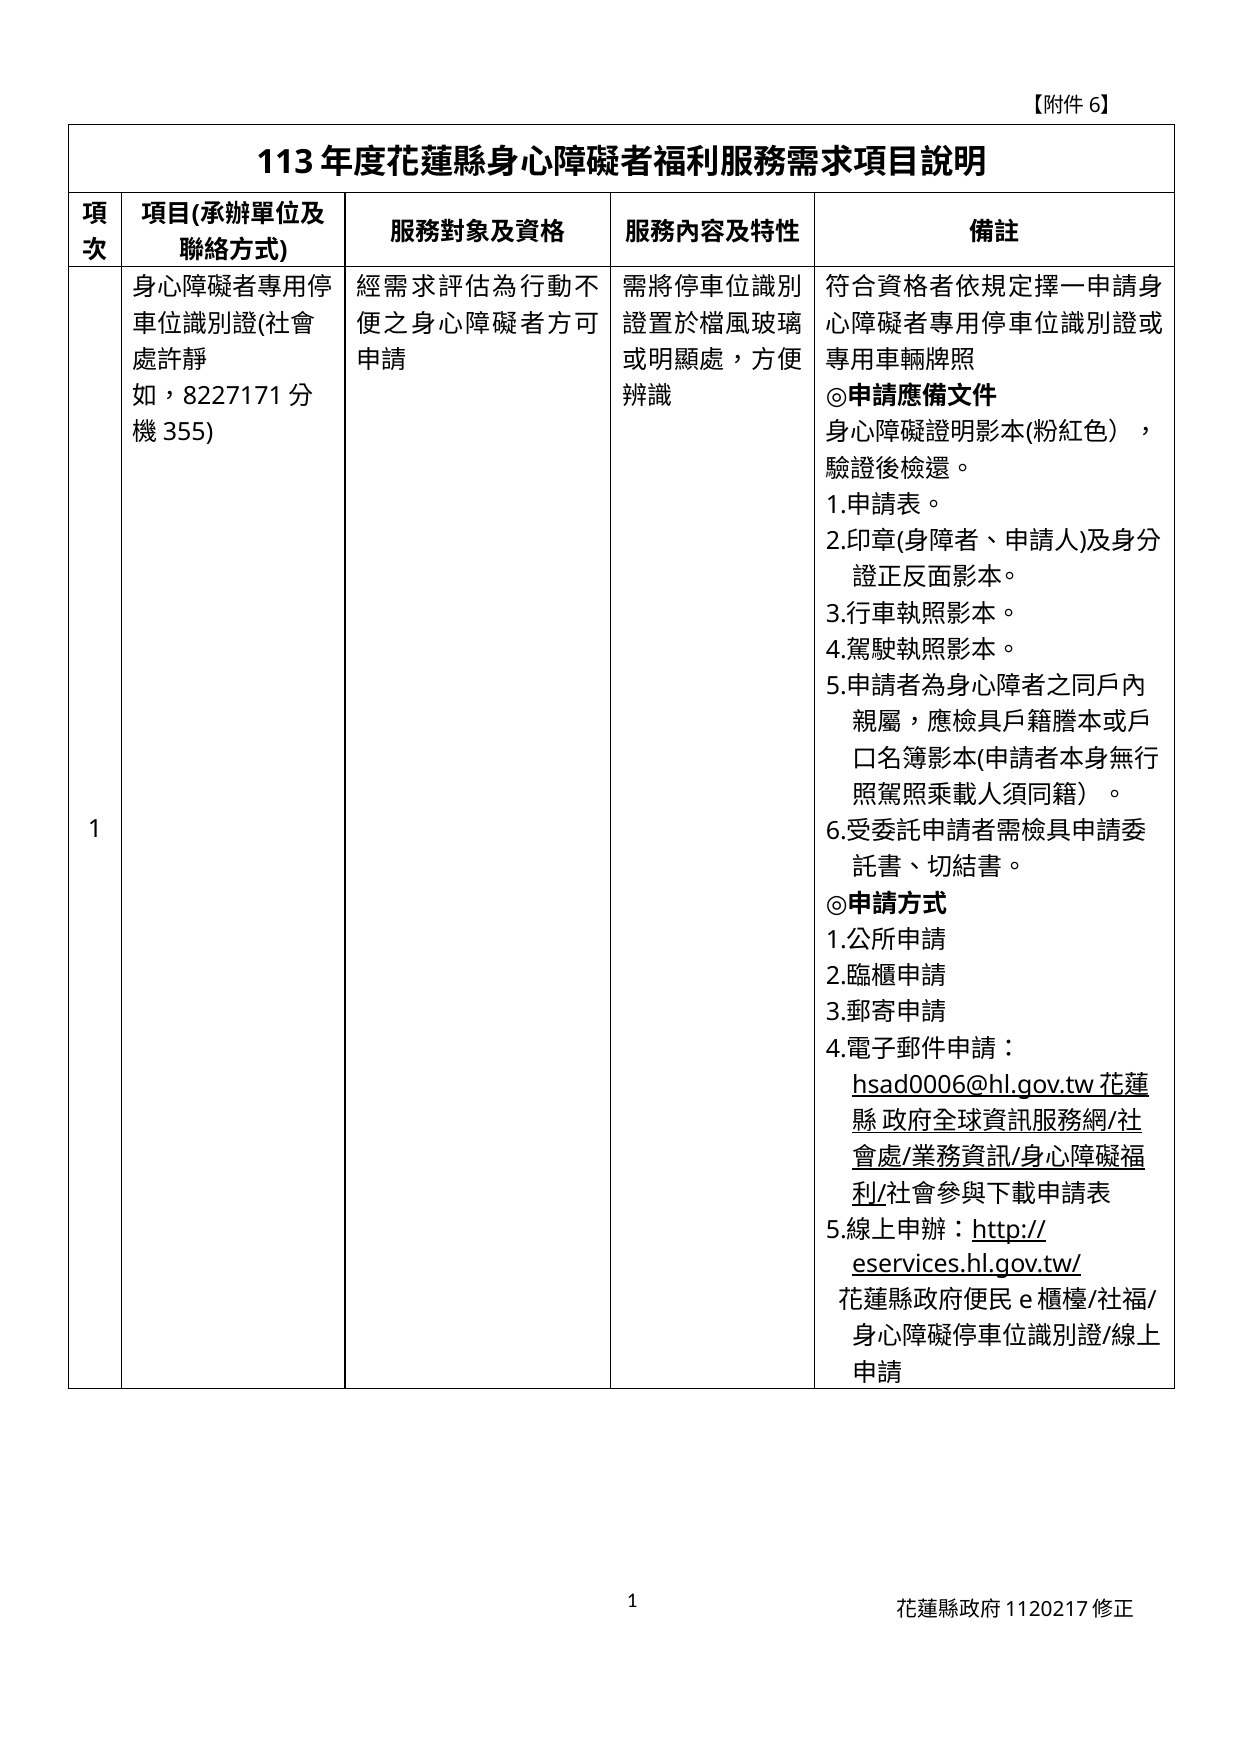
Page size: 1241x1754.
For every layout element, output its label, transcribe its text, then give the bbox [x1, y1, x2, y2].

table_cell 項目(承辦單位及 聯絡方式) [122, 193, 344, 266]
table_cell 需將停車位識別證置於檔風玻璃或明顯處，方便辨識 [611, 267, 814, 1388]
table_cell 備註 [815, 193, 1174, 266]
table_cell 經需求評估為行動不便之身心障礙者方可申請 [346, 267, 610, 1388]
table_cell 服務對象及資格 [346, 193, 610, 266]
table_cell 項次 [69, 193, 121, 266]
table_cell 服務內容及特性 [611, 193, 814, 266]
table_cell 身心障礙者專用停車位識別證(社會處許靜如，8227171分機355) [122, 267, 344, 1388]
table_header 113年度花蓮縣身心障礙者福利服務需求項目說明 [69, 125, 1174, 192]
table_cell 符合資格者依規定擇一申請身心障礙者專用停車位識別證或專用車輛牌照 ◎申請應備文件 身心障礙證明影本(粉紅色），驗證後檢還。 1.申請表。 2.印章(身障者、申請人)及身分證正反面影本。 3.行車執照影本。 4.駕駛執照影本。 5.申請者為身心障者之同戶內親屬，應檢具戶籍謄本或戶口名簿影本(申請者本身無行照駕照乘載人須同籍）。 6.受委託申請者需檢具申請委託書、切結書。 ◎申請方式 1.公所申請 2.臨櫃申請 3.郵寄申請 4.電子郵件申請： hsad0006@hl.gov.tw花蓮縣 政府全球資訊服務網/社會處/業務資訊/身心障礙福利/社會參與下載申請表 5.線上申辦：http://eservices.hl.gov.tw/ 花蓮縣政府便民e櫃檯/社福/身心障礙停車位識別證/線上申請 [815, 267, 1174, 1388]
table_cell 1 [69, 267, 121, 1388]
